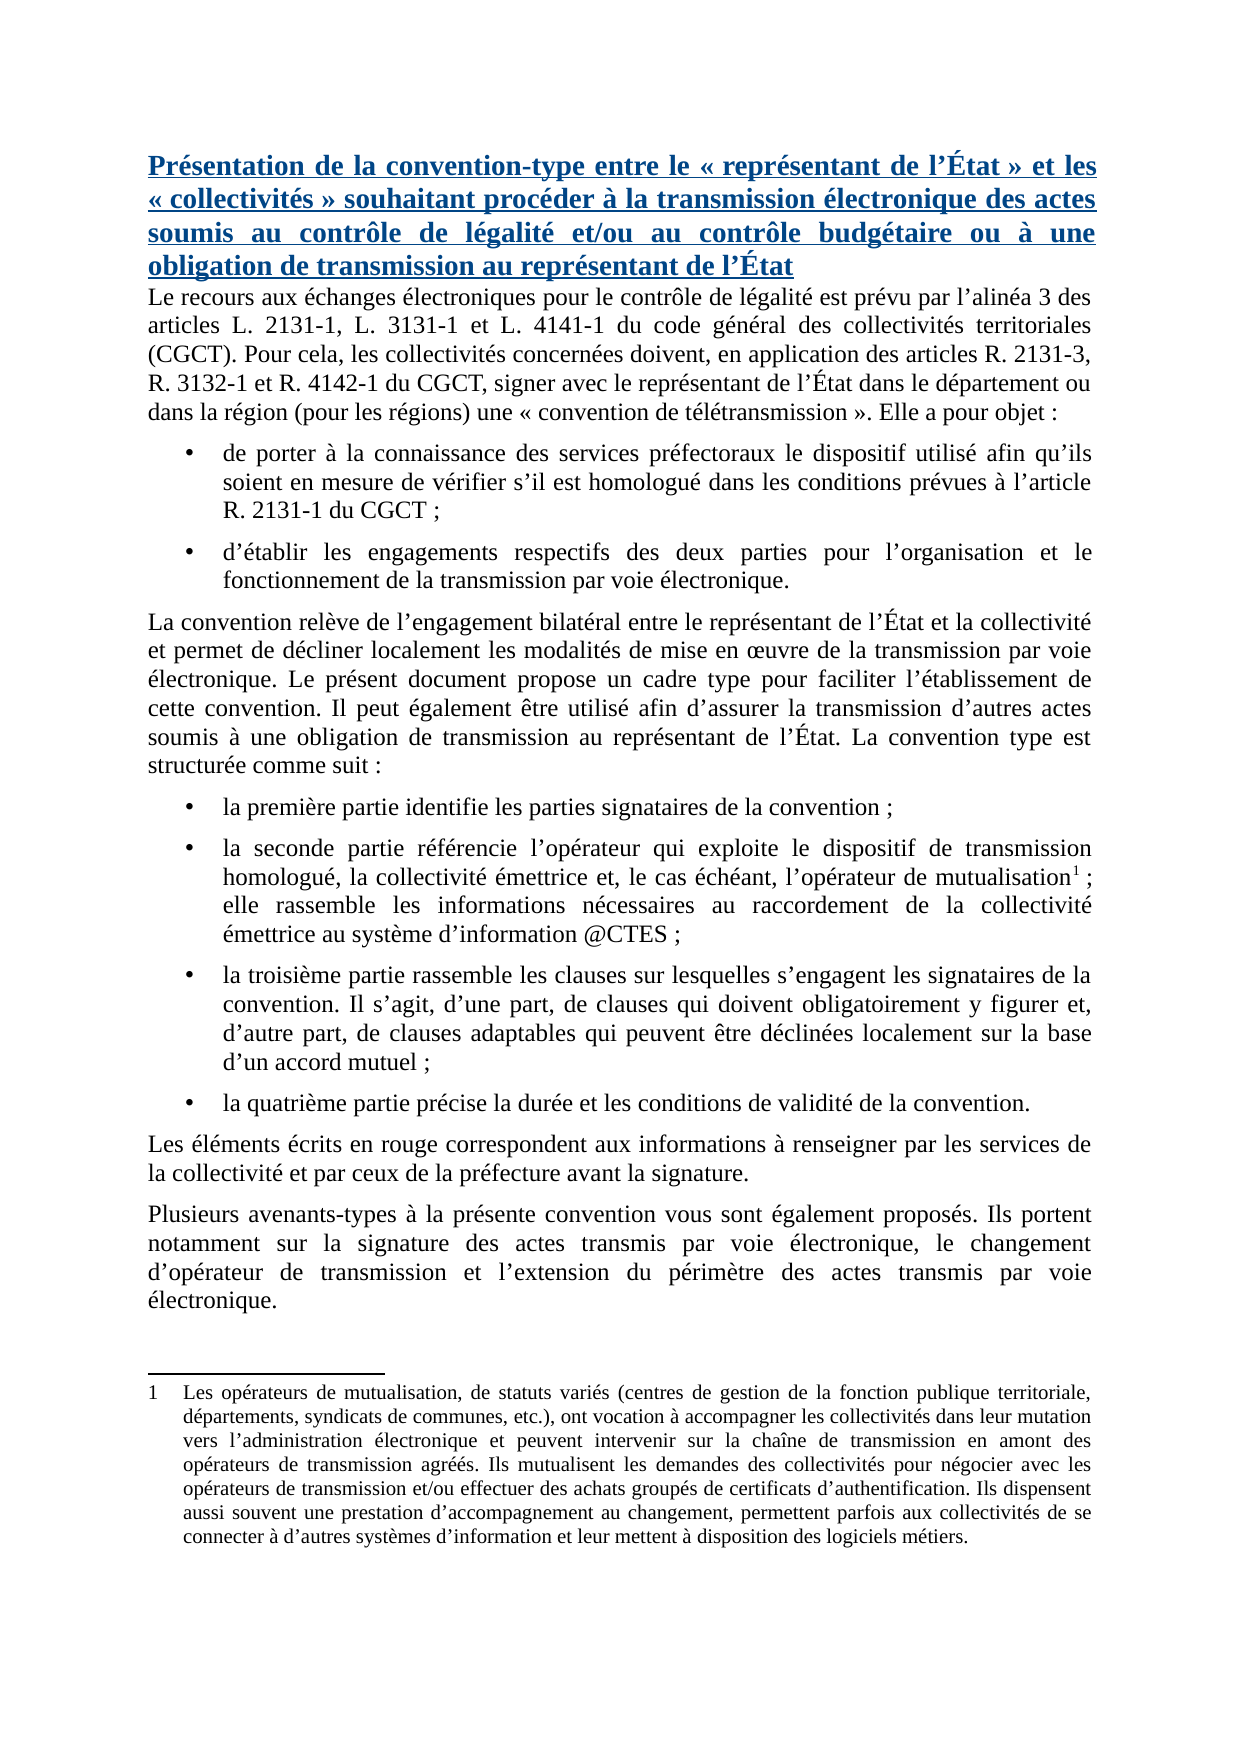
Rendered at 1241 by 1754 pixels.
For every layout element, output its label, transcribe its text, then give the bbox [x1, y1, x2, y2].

text La convention relève de l’engagement bilatéral entre le représentant de l’État et la collectivité et permet de décliner localement les modalités de mise en œuvre de la transmission par voie électronique. Le présent document propose un cadre type pour faciliter l’établissement de cette convention. Il peut également être utilisé afin d’assurer la transmission d’autres actes soumis à une obligation de transmission au représentant de l’État. La convention type est structurée comme suit : [148, 607, 1093, 779]
list la quatrième partie précise la durée et les conditions de validité de la convention. [185, 1088, 1093, 1117]
list la seconde partie référencie l’opérateur qui exploite le dispositif de transmission homologué, la collectivité émettrice et, le cas échéant, l’opérateur de mutualisation ; elle rassemble les informations nécessaires au raccordement de la collectivité émettrice au système d’information @CTES ; [185, 833, 1093, 948]
list de porter à la connaissance des services préfectoraux le dispositif utilisé afin qu’ils soient en mesure de vérifier s’il est homologué dans les conditions prévues à l’article R. 2131-1 du CGCT ; [185, 438, 1093, 524]
text « collectivités » souhaitant procéder à la transmission électronique des actes [148, 178, 1097, 210]
text Présentation de la convention-type entre le « représentant de l’État » et les [148, 148, 1097, 177]
text Les éléments écrits en rouge correspondent aux informations à renseigner par les services de la collectivité et par ceux de la préfecture avant la signature. [148, 1129, 1093, 1187]
list la première partie identifie les parties signataires de la convention ; [185, 792, 1093, 821]
list Les opérateurs de mutualisation, de statuts variés (centres de gestion de la fonction publique territoriale, départements, syndicats de communes, etc.), ont vocation à accompagner les collectivités dans leur mutation vers l’administration électronique et peuvent intervenir sur la chaîne de transmission en amont des opérateurs de transmission agréés. Ils mutualisent les demandes des collectivités pour négocier avec les opérateurs de transmission et/ou effectuer des achats groupés de certificats d’authentification. Ils dispensent aussi souvent une prestation d’accompagnement au changement, permettent parfois aux collectivités de se connecter à d’autres systèmes d’information et leur mettent à disposition des logiciels métiers. [148, 1380, 1093, 1548]
list la troisième partie rassemble les clauses sur lesquelles s’engagent les signataires de la convention. Il s’agit, d’une part, de clauses qui doivent obligatoirement y figurer et, d’autre part, de clauses adaptables qui peuvent être déclinées localement sur la base d’un accord mutuel ; [185, 961, 1093, 1076]
list d’établir les engagements respectifs des deux parties pour l’organisation et le fonctionnement de la transmission par voie électronique. [185, 537, 1093, 594]
text soumis au contrôle de légalité et/ou au contrôle budgétaire ou à une obligation de transmission au représentant de l’État [148, 212, 1097, 282]
text Le recours aux échanges électroniques pour le contrôle de légalité est prévu par l’alinéa 3 des articles L. 2131-1, L. 3131-1 et L. 4141-1 du code général des collectivités territoriales (CGCT). Pour cela, les collectivités concernées doivent, en application des articles R. 2131-3, R. 3132-1 et R. 4142-1 du CGCT, signer avec le représentant de l’État dans le département ou dans la région (pour les régions) une « convention de télétransmission ». Elle a pour objet : [148, 282, 1093, 426]
text Plusieurs avenants-types à la présente convention vous sont également proposés. Ils portent notamment sur la signature des actes transmis par voie électronique, le changement d’opérateur de transmission et l’extension du périmètre des actes transmis par voie électronique. [148, 1199, 1093, 1314]
